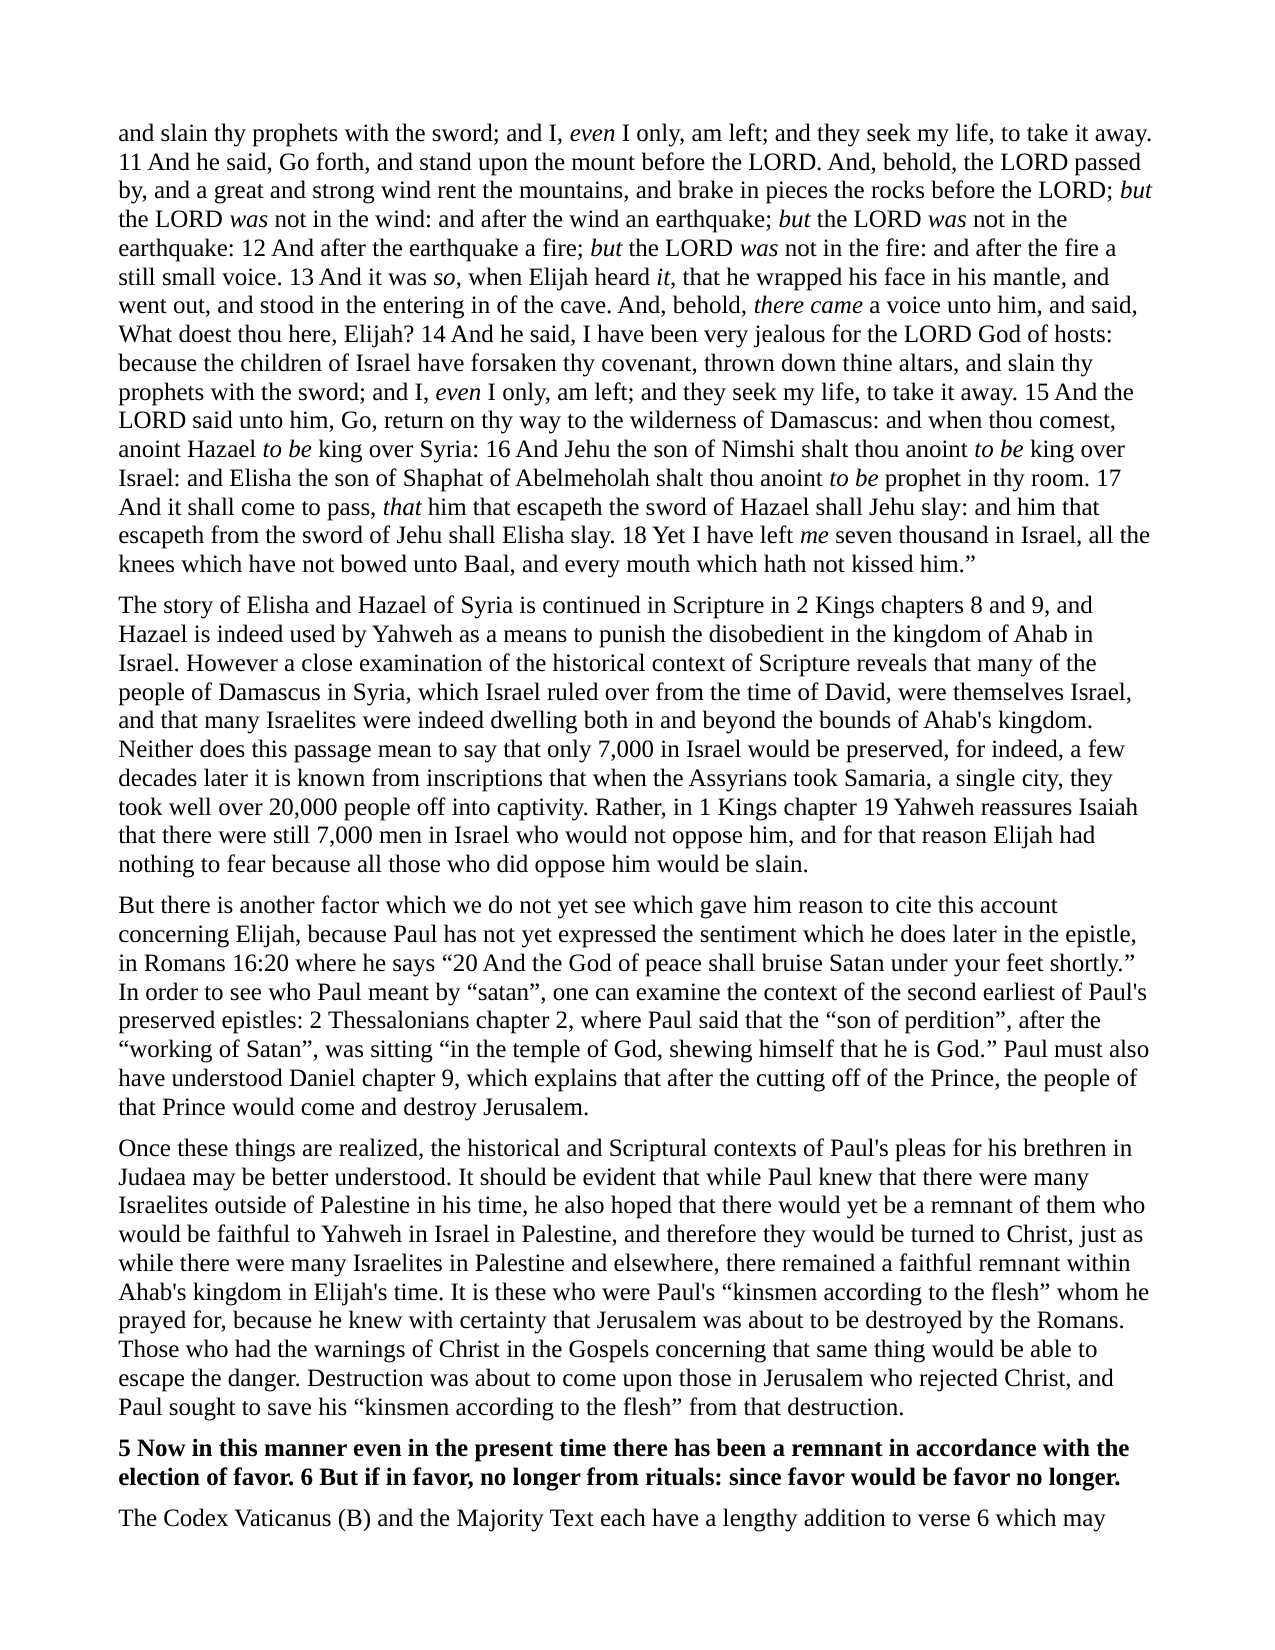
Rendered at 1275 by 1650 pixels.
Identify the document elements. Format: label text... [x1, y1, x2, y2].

text But there is another factor which we do not yet see which gave him reason to cite this account concerning Elijah, because Paul has not yet expressed the sentiment which he does later in the epistle, in Romans 16:20 where he says “20 And the God of peace shall bruise Satan under your feet shortly.” In order to see who Paul meant by “satan”, one can examine the context of the second earliest of Paul's preserved epistles: 2 Thessalonians chapter 2, where Paul said that the “son of perdition”, after the “working of Satan”, was sitting “in the temple of God, shewing himself that he is God.” Paul must also have understood Daniel chapter 9, which explains that after the cutting off of the Prince, the people of that Prince would come and destroy Jerusalem. [118, 891, 1157, 1121]
text and slain thy prophets with the sword; and I, even I only, am left; and they seek my life, to take it away. 11 And he said, Go forth, and stand upon the mount before the LORD. And, behold, the LORD passed by, and a great and strong wind rent the mountains, and brake in pieces the rocks before the LORD; but the LORD was not in the wind: and after the wind an earthquake; but the LORD was not in the earthquake: 12 And after the earthquake a fire; but the LORD was not in the fire: and after the fire a still small voice. 13 And it was so, when Elijah heard it, that he wrapped his face in his mantle, and went out, and stood in the entering in of the cave. And, behold, there came a voice unto him, and said, What doest thou here, Elijah? 14 And he said, I have been very jealous for the LORD God of hosts: because the children of Israel have forsaken thy covenant, thrown down thine altars, and slain thy prophets with the sword; and I, even I only, am left; and they seek my life, to take it away. 15 And the LORD said unto him, Go, return on thy way to the wilderness of Damascus: and when thou comest, anoint Hazael to be king over Syria: 16 And Jehu the son of Nimshi shalt thou anoint to be king over Israel: and Elisha the son of Shaphat of Abelmeholah shalt thou anoint to be prophet in thy room. 17 And it shall come to pass, that him that escapeth the sword of Hazael shall Jehu slay: and him that escapeth from the sword of Jehu shall Elisha slay. 18 Yet I have left me seven thousand in Israel, all the knees which have not bowed unto Baal, and every mouth which hath not kissed him.” [118, 118, 1157, 578]
text Once these things are realized, the historical and Scriptural contexts of Paul's pleas for his brethren in Judaea may be better understood. It should be evident that while Paul knew that there were many Israelites outside of Palestine in his time, he also hoped that there would yet be a remnant of them who would be faithful to Yahweh in Israel in Palestine, and therefore they would be turned to Christ, just as while there were many Israelites in Palestine and elsewhere, there remained a faithful remnant within Ahab's kingdom in Elijah's time. It is these who were Paul's “kinsmen according to the flesh” whom he prayed for, because he knew with certainty that Jerusalem was about to be destroyed by the Romans. Those who had the warnings of Christ in the Gospels concerning that same thing would be able to escape the danger. Destruction was about to come upon those in Jerusalem who rejected Christ, and Paul sought to save his “kinsmen according to the flesh” from that destruction. [118, 1133, 1157, 1421]
text The story of Elisha and Hazael of Syria is continued in Scripture in 2 Kings chapters 8 and 9, and Hazael is indeed used by Yahweh as a means to punish the disobedient in the kingdom of Ahab in Israel. However a close examination of the historical context of Scripture reveals that many of the people of Damascus in Syria, which Israel ruled over from the time of David, were themselves Israel, and that many Israelites were indeed dwelling both in and beyond the bounds of Ahab's kingdom. Neither does this passage mean to say that only 7,000 in Israel would be preserved, for indeed, a few decades later it is known from inscriptions that when the Assyrians took Samaria, a single city, they took well over 20,000 people off into captivity. Rather, in 1 Kings chapter 19 Yahweh reassures Isaiah that there were still 7,000 men in Israel who would not oppose him, and for that reason Elijah had nothing to fear because all those who did oppose him would be slain. [118, 591, 1157, 878]
text The Codex Vaticanus (B) and the Majority Text each have a lengthy addition to verse 6 which may [118, 1503, 1157, 1532]
text 5 Now in this manner even in the present time there has been a remnant in accordance with the election of favor. 6 But if in favor, no longer from rituals: since favor would be favor no longer. [118, 1433, 1157, 1491]
